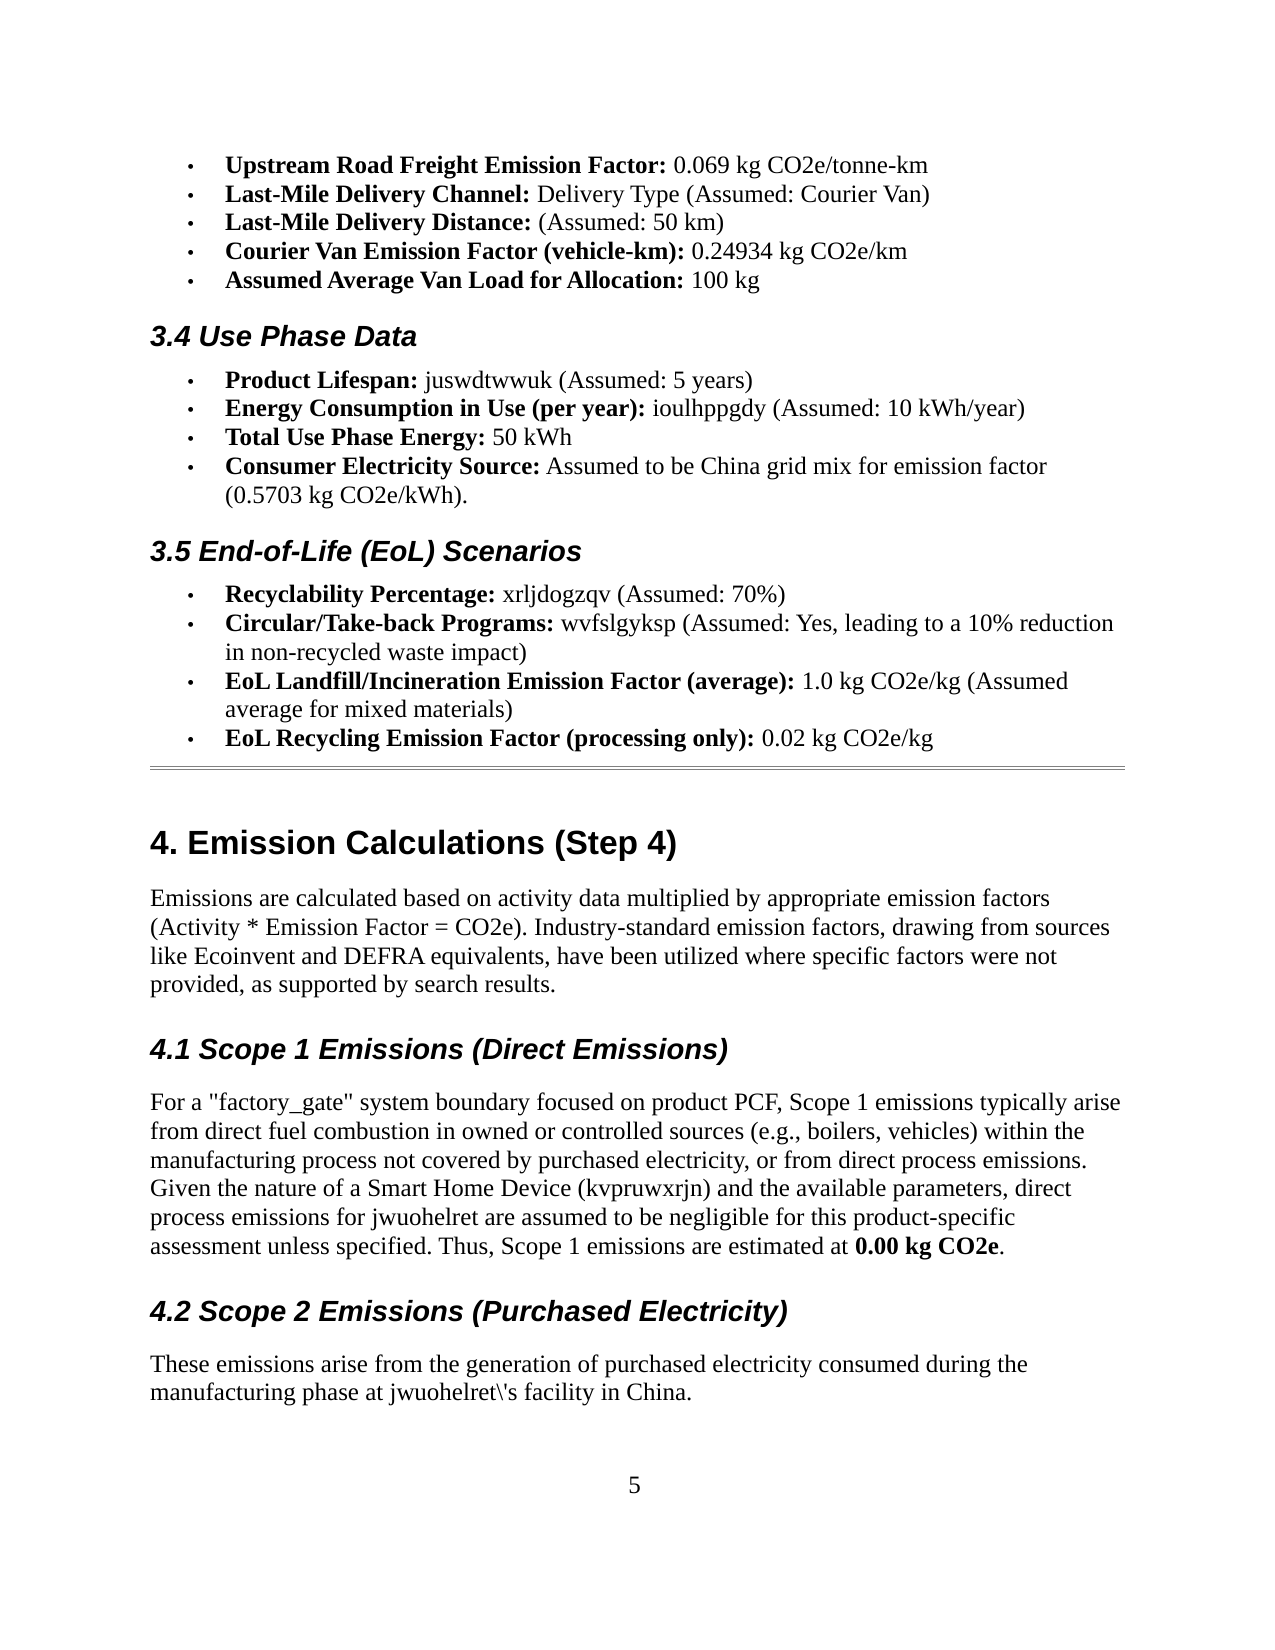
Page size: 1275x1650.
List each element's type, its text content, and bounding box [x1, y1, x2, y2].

subtitle 4.1 Scope 1 Emissions (Direct Emissions) [150, 1032, 1125, 1066]
list Upstream Road Freight Emission Factor: 0.069 kg CO2e/tonne-km [187, 150, 1125, 179]
text Emissions are calculated based on activity data multiplied by appropriate emission factors (Activity * Emission Factor = CO2e). Industry-standard emission factors, drawing from sources like Ecoinvent and DEFRA equivalents, have been utilized where specific factors were not provided, as supported by search results. [150, 883, 1125, 998]
subtitle 4.2 Scope 2 Emissions (Purchased Electricity) [150, 1294, 1125, 1327]
list Consumer Electricity Source: Assumed to be China grid mix for emission factor (0.5703 kg CO2e/kWh). [187, 451, 1125, 508]
subtitle 3.4 Use Phase Data [150, 319, 1125, 352]
text For a "factory_gate" system boundary focused on product PCF, Scope 1 emissions typically arise from direct fuel combustion in owned or controlled sources (e.g., boilers, vehicles) within the manufacturing process not covered by purchased electricity, or from direct process emissions. Given the nature of a Smart Home Device (kvpruwxrjn) and the available parameters, direct process emissions for jwuohelret are assumed to be negligible for this product-specific assessment unless specified. Thus, Scope 1 emissions are estimated at 0.00 kg CO2e. [150, 1087, 1125, 1260]
list Last-Mile Delivery Distance: (Assumed: 50 km) [187, 207, 1125, 236]
text These emissions arise from the generation of purchased electricity consumed during the manufacturing phase at jwuohelret\'s facility in China. [150, 1349, 1125, 1406]
list Product Lifespan: juswdtwwuk (Assumed: 5 years) [187, 365, 1125, 393]
list EoL Recycling Emission Factor (processing only): 0.02 kg CO2e/kg [187, 723, 1125, 752]
list Energy Consumption in Use (per year): ioulhppgdy (Assumed: 10 kWh/year) [187, 393, 1125, 422]
subtitle 4. Emission Calculations (Step 4) [150, 823, 1125, 862]
subtitle 3.5 End-of-Life (EoL) Scenarios [150, 533, 1125, 567]
list Circular/Take-back Programs: wvfslgyksp (Assumed: Yes, leading to a 10% reduction in non-recycled waste impact) [187, 608, 1125, 666]
list Assumed Average Van Load for Allocation: 100 kg [187, 265, 1125, 294]
list Last-Mile Delivery Channel: Delivery Type (Assumed: Courier Van) [187, 179, 1125, 207]
list Total Use Phase Energy: 50 kWh [187, 422, 1125, 451]
list EoL Landfill/Incineration Emission Factor (average): 1.0 kg CO2e/kg (Assumed average for mixed materials) [187, 666, 1125, 723]
list Courier Van Emission Factor (vehicle-km): 0.24934 kg CO2e/km [187, 236, 1125, 265]
list Recyclability Percentage: xrljdogzqv (Assumed: 70%) [187, 579, 1125, 608]
